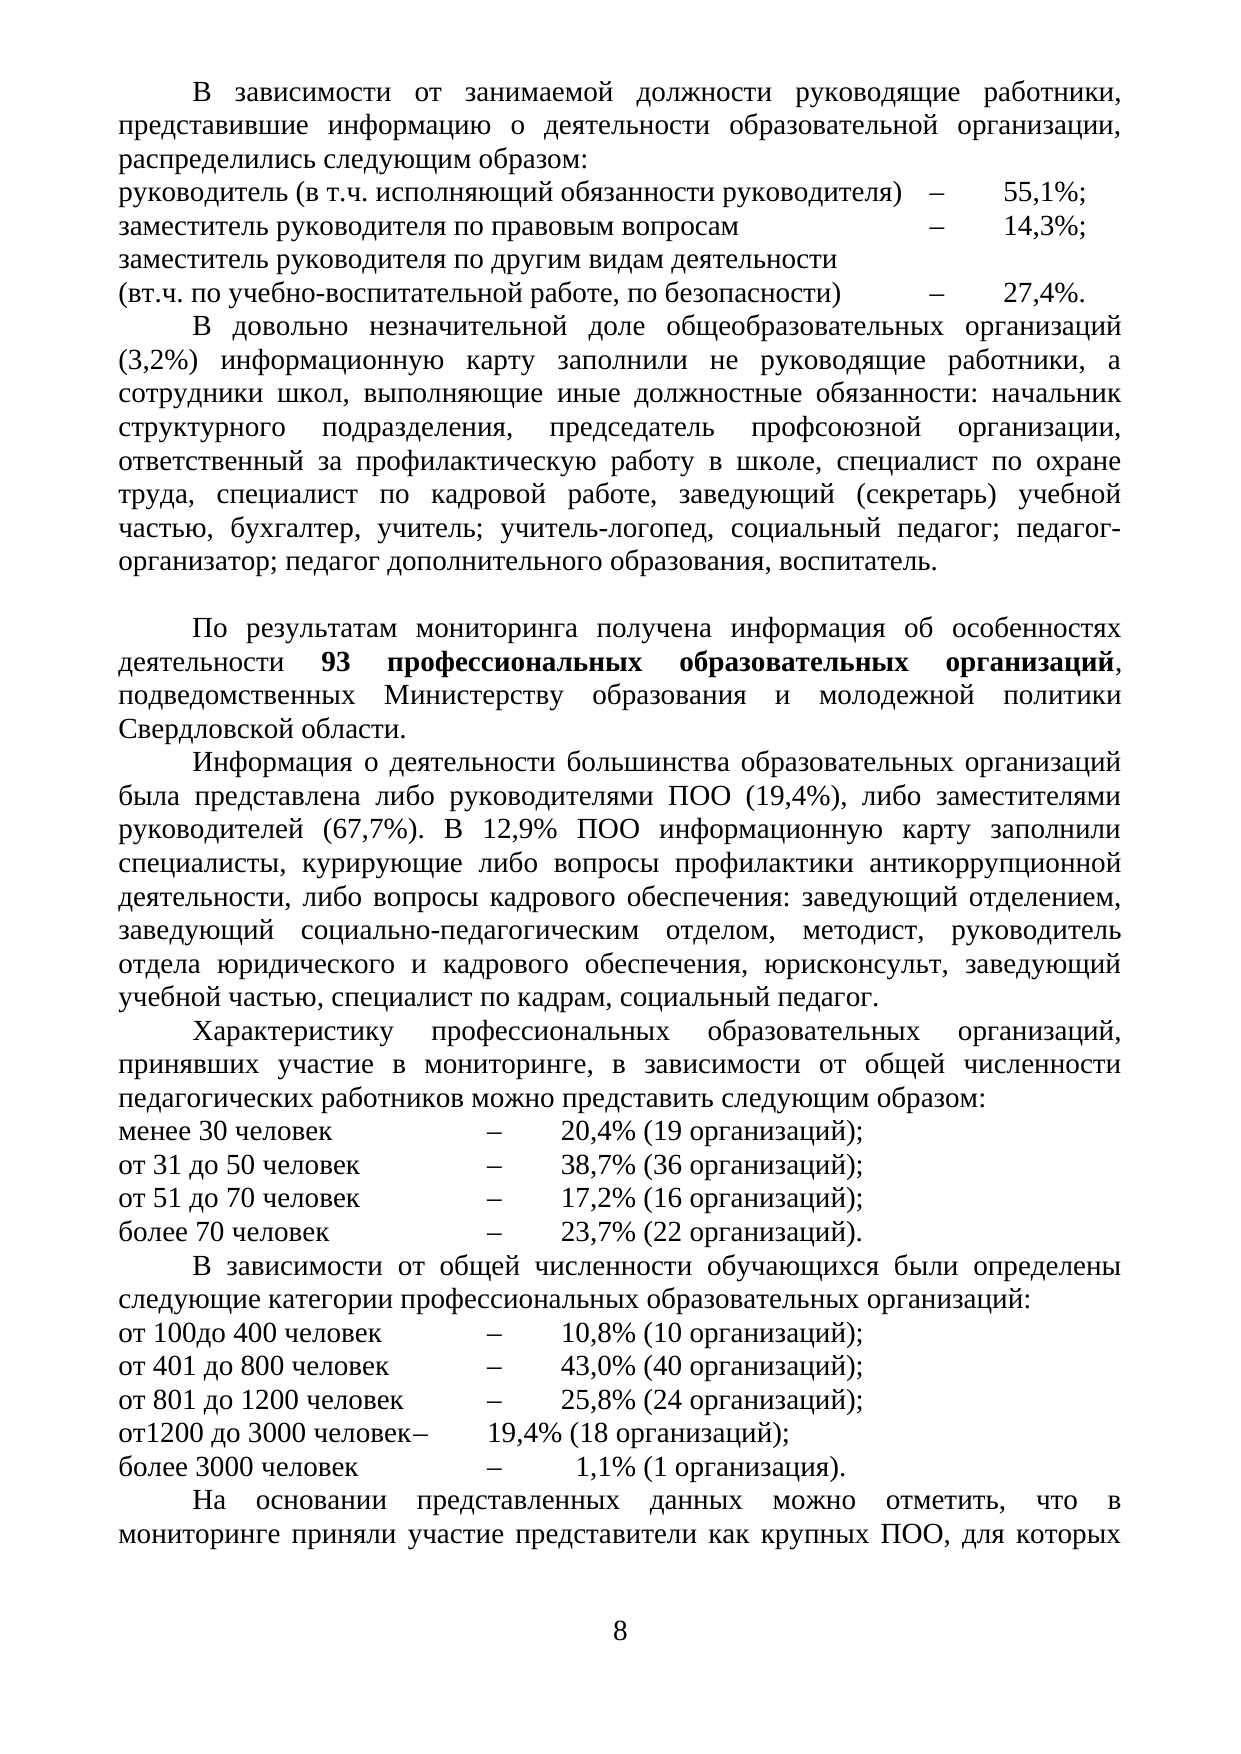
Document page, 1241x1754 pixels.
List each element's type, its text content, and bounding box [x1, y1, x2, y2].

text более 70 человек – 23,7% (22 организаций). [118, 1214, 1122, 1248]
text от 100до 400 человек – 10,8% (10 организаций); [118, 1315, 1122, 1348]
text заместитель руководителя по правовым вопросам – 14,3%; [118, 208, 1122, 241]
text руководитель (в т.ч. исполняющий обязанности руководителя) – 55,1%; [118, 174, 1122, 208]
text от 51 до 70 человек – 17,2% (16 организаций); [118, 1181, 1122, 1214]
text от 801 до 1200 человек – 25,8% (24 организаций); [118, 1382, 1122, 1415]
text менее 30 человек – 20,4% (19 организаций); [118, 1113, 1122, 1147]
text В зависимости от общей численности обучающихся были определены следующие категории профессиональных образовательных организаций: [118, 1248, 1122, 1315]
text На основании представленных данных можно отметить, что в мониторинге приняли участие представители как крупных ПОО, для которых [118, 1482, 1122, 1549]
text от 31 до 50 человек – 38,7% (36 организаций); [118, 1147, 1122, 1181]
text В зависимости от занимаемой должности руководящие работники, представившие информацию о деятельности образовательной организации, распределились следующим образом: [118, 74, 1122, 174]
text более 3000 человек – 1,1% (1 организация). [118, 1449, 1122, 1482]
text Информация о деятельности большинства образовательных организаций была представлена либо руководителями ПОО (19,4%), либо заместителями руководителей (67,7%). В 12,9% ПОО информационную карту заполнили специалисты, курирующие либо вопросы профилактики антикоррупционной деятельности, либо вопросы кадрового обеспечения: заведующий отделением, заведующий социально-педагогическим отделом, методист, руководитель отдела юридического и кадрового обеспечения, юрисконсульт, заведующий учебной частью, специалист по кадрам, социальный педагог. [118, 744, 1122, 1013]
text (вт.ч. по учебно-воспитательной работе, по безопасности) – 27,4%. [118, 275, 1122, 308]
text Характеристику профессиональных образовательных организаций, принявших участие в мониторинге, в зависимости от общей численности педагогических работников можно представить следующим образом: [118, 1013, 1122, 1113]
text По результатам мониторинга получена информация об особенностях деятельности 93 профессиональных образовательных организаций, подведомственных Министерству образования и молодежной политики Свердловской области. [118, 610, 1122, 744]
text В довольно незначительной доле общеобразовательных организаций (3,2%) информационную карту заполнили не руководящие работники, а сотрудники школ, выполняющие иные должностные обязанности: начальник структурного подразделения, председатель профсоюзной организации, ответственный за профилактическую работу в школе, специалист по охране труда, специалист по кадровой работе, заведующий (секретарь) учебной частью, бухгалтер, учитель; учитель-логопед, социальный педагог; педагог-организатор; педагог дополнительного образования, воспитатель. [118, 308, 1122, 577]
text от 401 до 800 человек – 43,0% (40 организаций); [118, 1348, 1122, 1382]
text от1200 до 3000 человек – 19,4% (18 организаций); [118, 1415, 1122, 1449]
text заместитель руководителя по другим видам деятельности [118, 241, 1122, 275]
